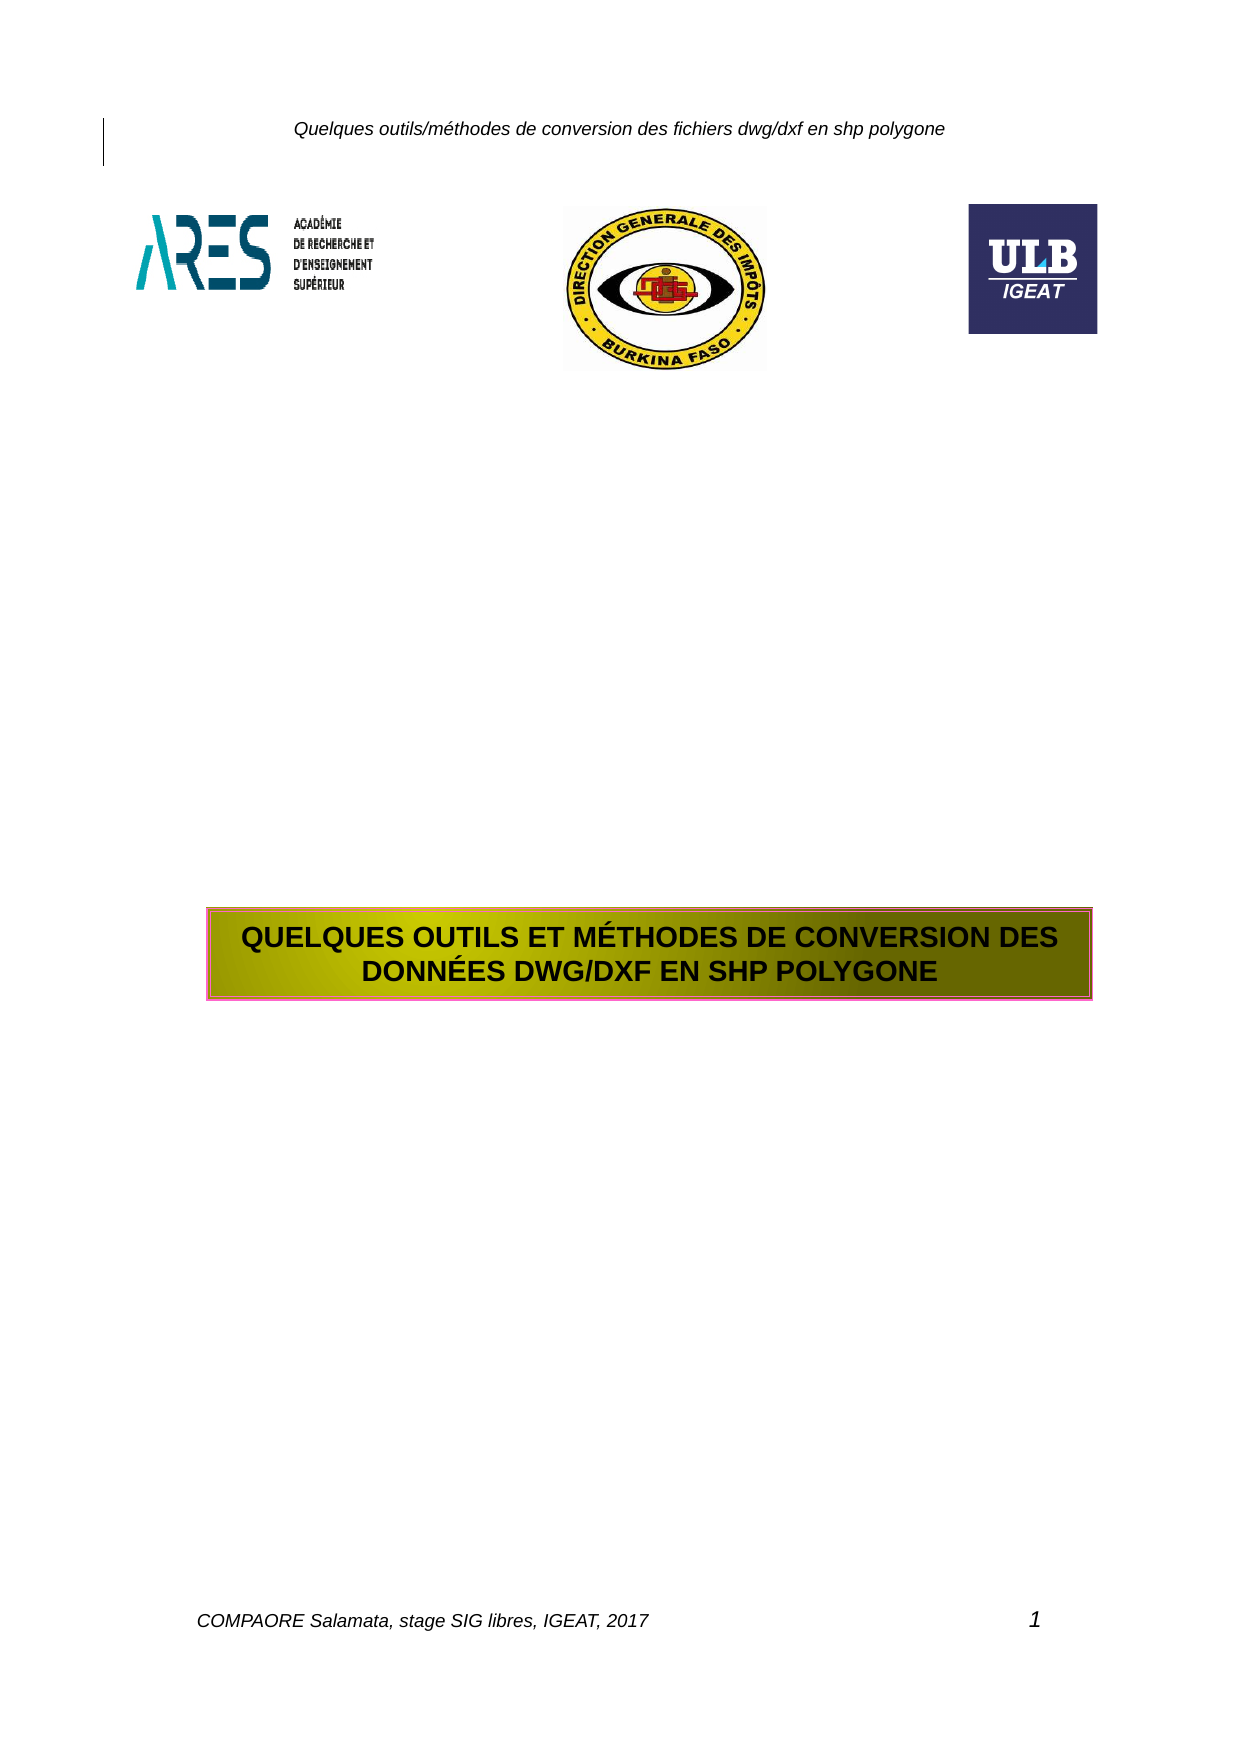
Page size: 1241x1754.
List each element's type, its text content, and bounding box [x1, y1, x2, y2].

picture [125, 199, 382, 306]
picture [563, 206, 767, 371]
picture [968, 204, 1098, 334]
text QUELQUES OUTILS ET MÉTHODES DE CONVERSION DES DONNÉES DWG/DXF EN SHP POLYGONE [219, 920, 1081, 987]
